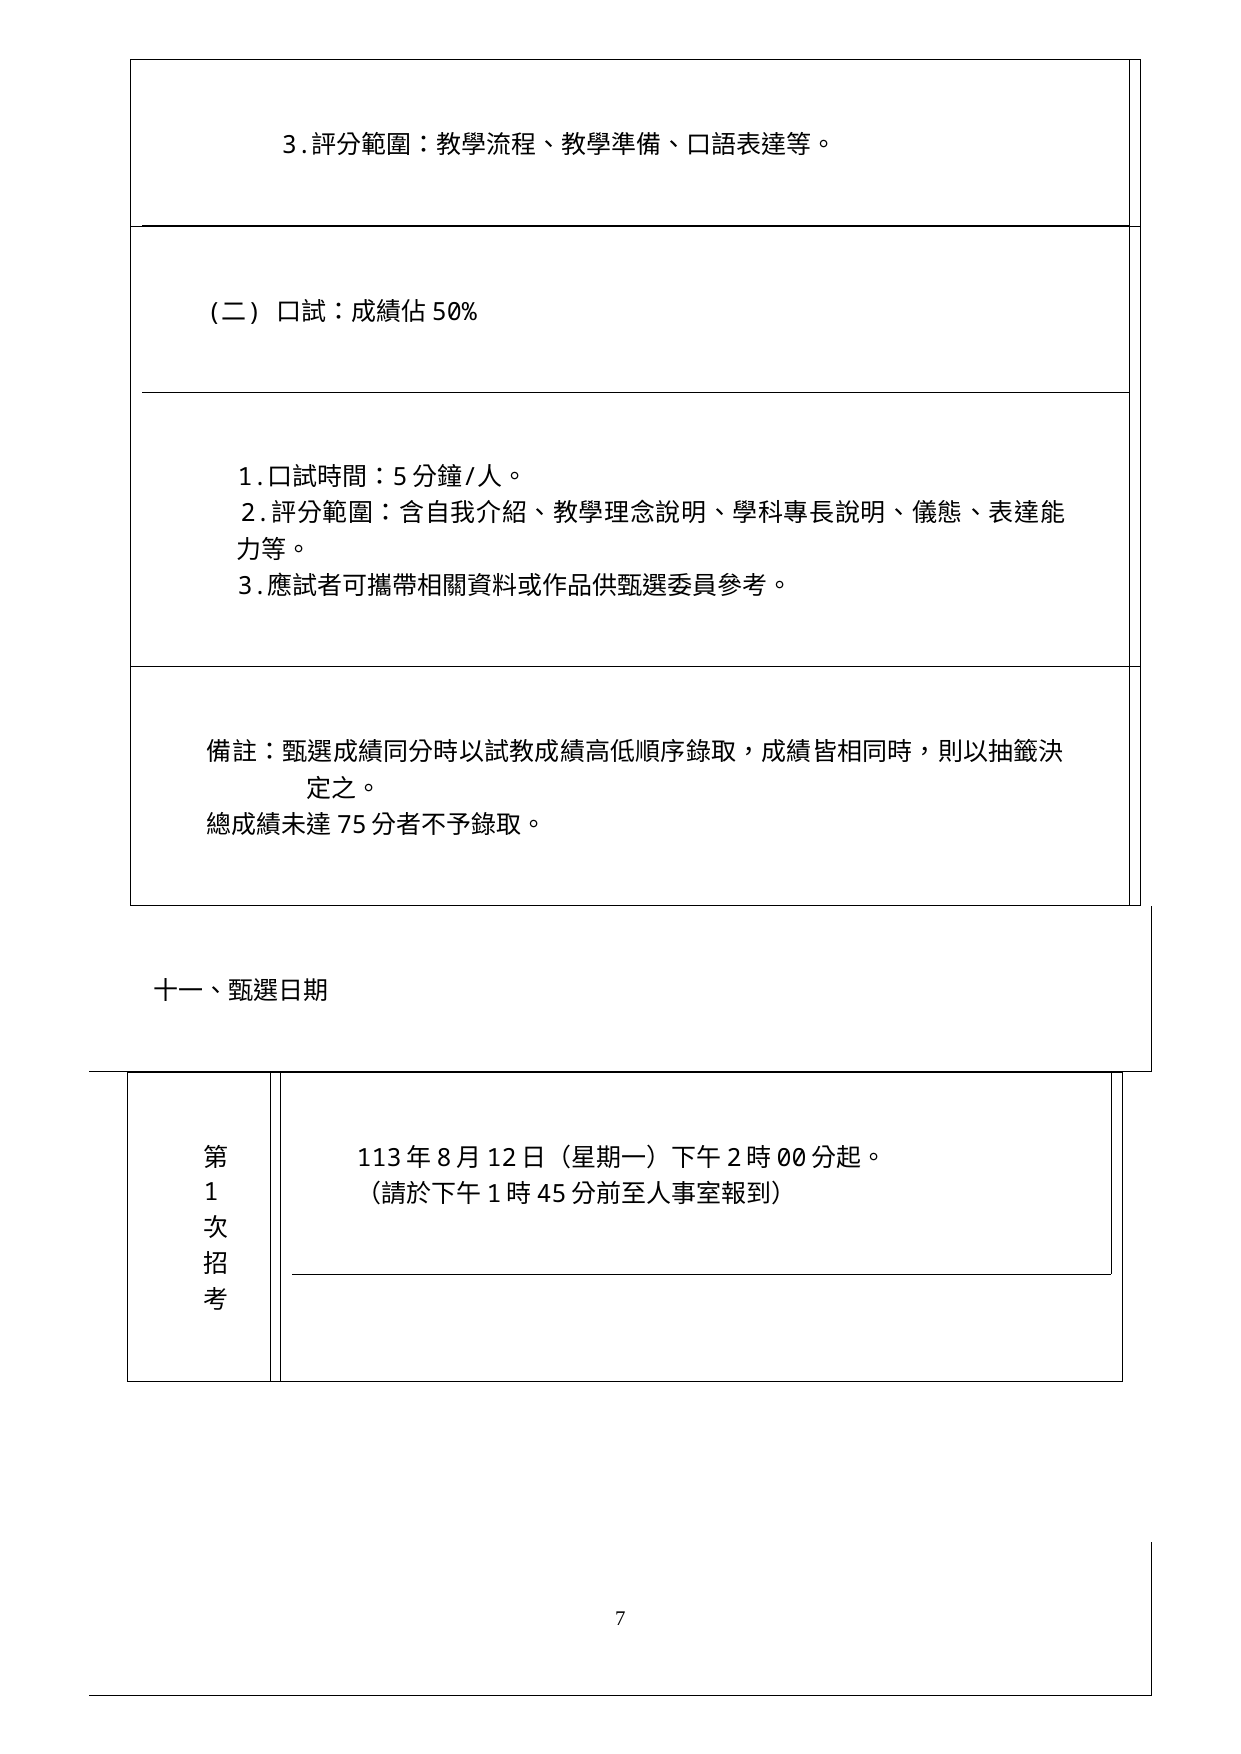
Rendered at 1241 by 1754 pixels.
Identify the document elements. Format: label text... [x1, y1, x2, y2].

table_cell [1130, 667, 1140, 905]
table_header 第1次招考 [128, 1073, 270, 1381]
table_cell 3.評分範圍：教學流程、教學準備、口語表達等。 [131, 60, 1129, 226]
text 十一、甄選日期 [89, 906, 1151, 1071]
table_cell (二) 口試：成績佔50% 1.口試時間：5分鐘/人。 2.評分範圍：含自我介紹、教學理念說明、學科專長說明、儀態、表達能力等。 3.應試者可攜帶相關資料或作品供甄選委員參考。 [131, 227, 1129, 666]
table_cell 備註：甄選成績同分時以試教成績高低順序錄取，成績皆相同時，則以抽籤決定之。 總成績未達75分者不予錄取。 [131, 667, 1129, 905]
table_header 113年8月12日（星期一）下午2時00分起。 （請於下午1時45分前至人事室報到） [281, 1073, 1122, 1381]
table_cell [1130, 227, 1140, 666]
table_header [271, 1073, 280, 1381]
